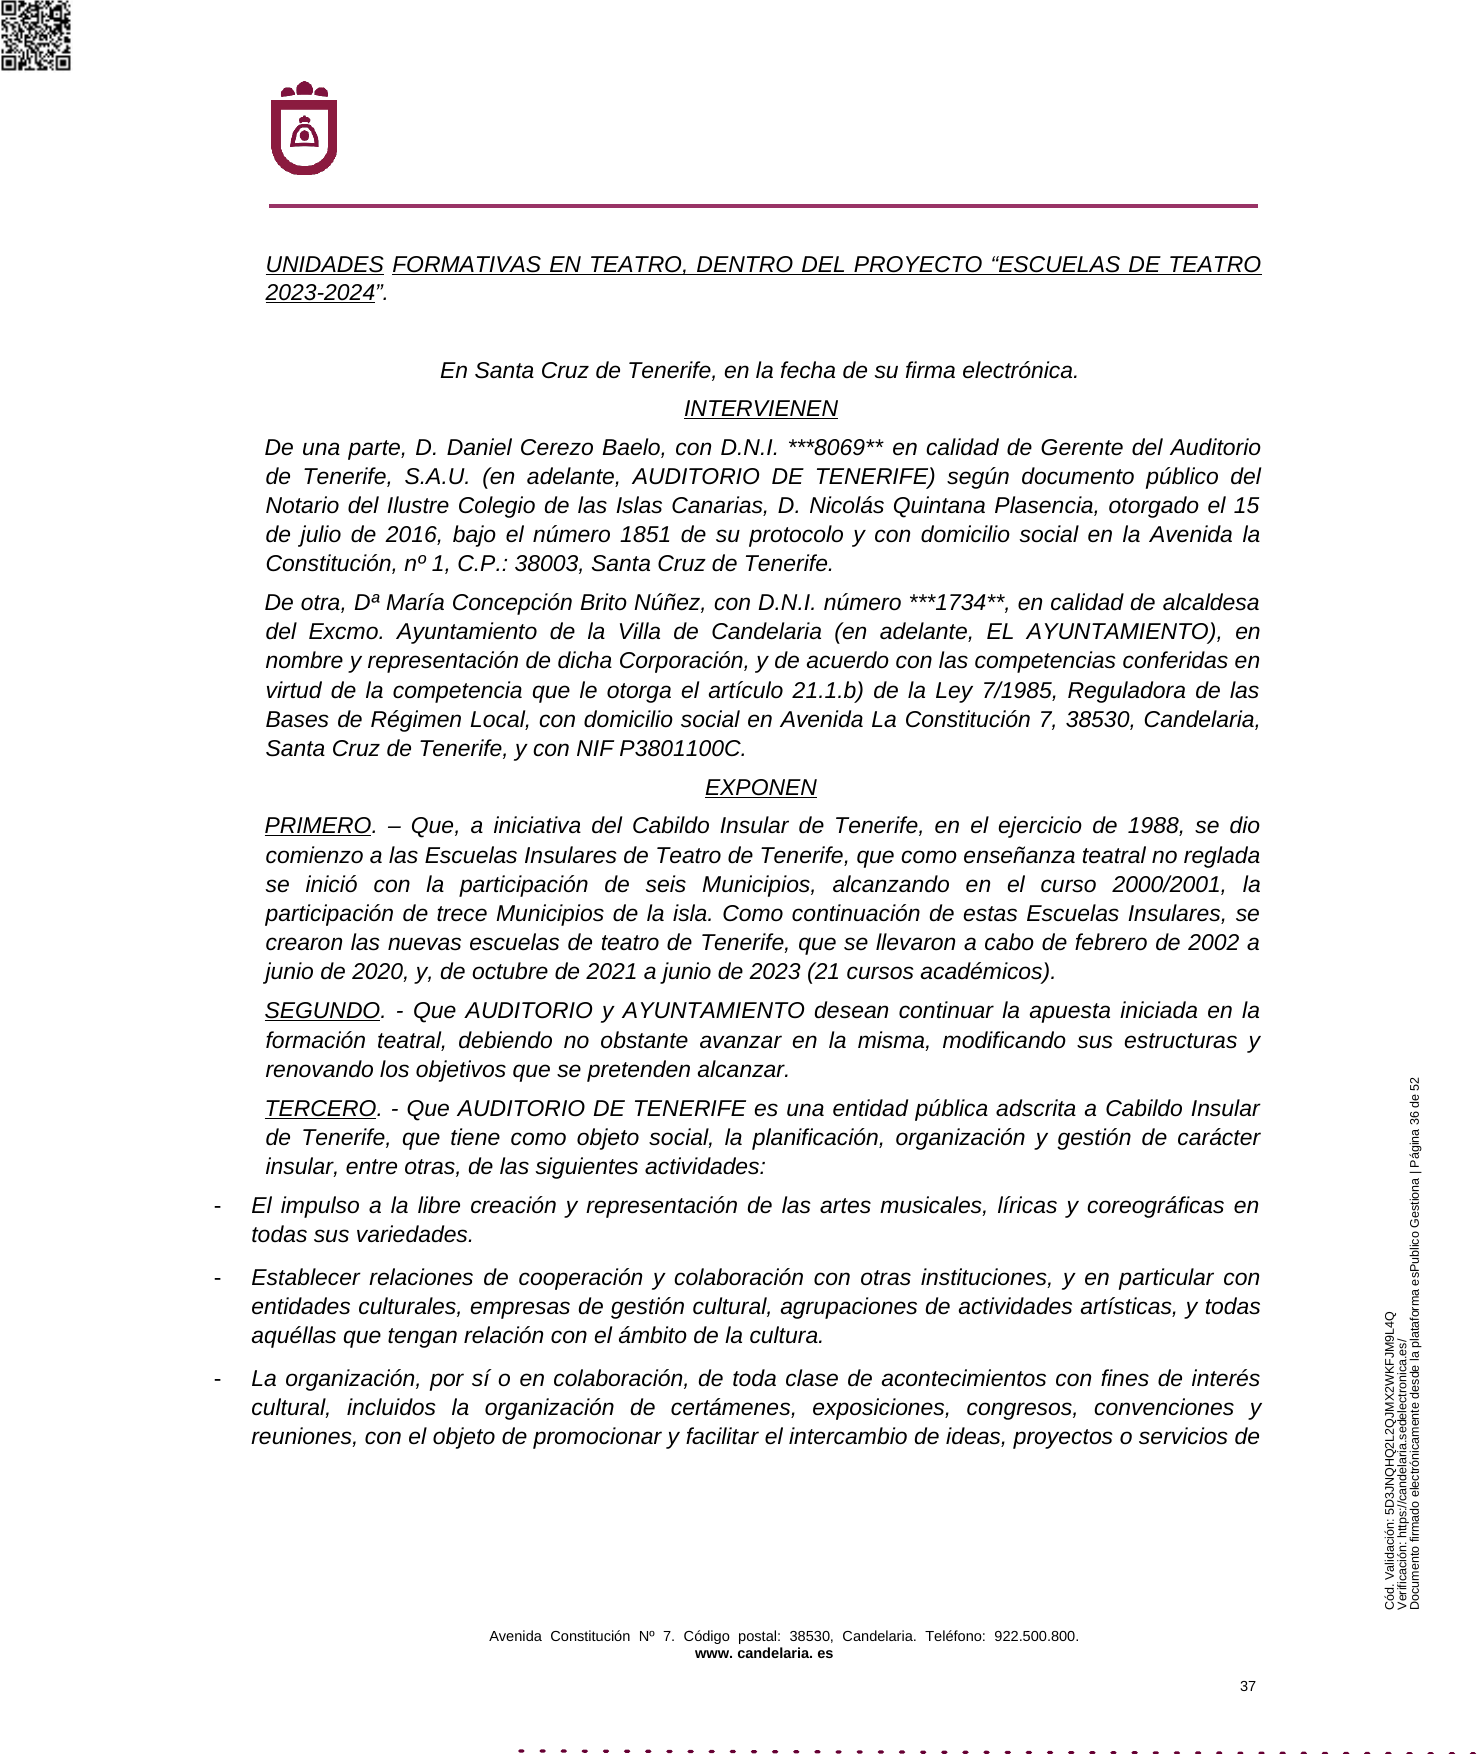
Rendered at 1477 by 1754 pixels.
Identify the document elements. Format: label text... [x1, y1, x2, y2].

text TERCERO. - Que AUDITORIO DE TENERIFE es una entidad pública adscrita a Cabildo Insular de Tenerife, que tiene como objeto social, la planificación, organización y gestión de carácter insular, entre otras, de las siguientes actividades: [264, 1095, 1263, 1179]
text PRIMERO. – Que, a iniciativa del Cabildo Insular de Tenerife, en el ejercicio de 1988, se dio comienzo a las Escuelas Insulares de Teatro de Tenerife, que como enseñanza teatral no reglada se inició con la participación de seis Municipios, alcanzando en el curso 2000/2001, la participación de trece Municipios de la isla. Como continuación de estas Escuelas Insulares, se crearon las nuevas escuelas de teatro de Tenerife, que se llevaron a cabo de febrero de 2002 a junio de 2020, y, de octubre de 2021 a junio de 2023 (21 cursos académicos). [264, 812, 1263, 985]
text De otra, Dª María Concepción Brito Núñez, con D.N.I. número ***1734**, en calidad de alcaldesa del Excmo. Ayuntamiento de la Villa de Candelaria (en adelante, EL AYUNTAMIENTO), en nombre y representación de dicha Corporación, y de acuerdo con las competencias conferidas en virtud de la competencia que le otorga el artículo 21.1.b) de la Ley 7/1985, Reguladora de las Bases de Régimen Local, con domicilio social en Avenida La Constitución 7, 38530, Candelaria, Santa Cruz de Tenerife, y con NIF P3801100C. [264, 589, 1263, 761]
list El impulso a la libre creación y representación de las artes musicales, líricas y coreográficas en todas sus variedades. [214, 1192, 1263, 1248]
text SEGUNDO. - Que AUDITORIO y AYUNTAMIENTO desean continuar la apuesta iniciada en la formación teatral, debiendo no obstante avanzar en la misma, modificando sus estructuras y renovando los objetivos que se pretenden alcanzar. [264, 997, 1263, 1082]
list La organización, por sí o en colaboración, de toda clase de acontecimientos con fines de interés cultural, incluidos la organización de certámenes, exposiciones, congresos, convenciones y reuniones, con el objeto de promocionar y facilitar el intercambio de ideas, proyectos o servicios de [214, 1365, 1263, 1449]
text En Santa Cruz de Tenerife, en la fecha de su firma electrónica. [259, 357, 1268, 383]
text UNIDADES FORMATIVAS EN TEATRO, DENTRO DEL PROYECTO “ESCUELAS DE TEATRO 2023-2024”. [264, 251, 1264, 306]
text EXPONEN [259, 774, 1269, 800]
list Establecer relaciones de cooperación y colaboración con otras instituciones, y en particular con entidades culturales, empresas de gestión cultural, agrupaciones de actividades artísticas, y todas aquéllas que tengan relación con el ámbito de la cultura. [214, 1264, 1263, 1348]
text INTERVIENEN [259, 395, 1269, 421]
text De una parte, D. Daniel Cerezo Baelo, con D.N.I. ***8069** en calidad de Gerente del Auditorio de Tenerife, S.A.U. (en adelante, AUDITORIO DE TENERIFE) según documento público del Notario del Ilustre Colegio de las Islas Canarias, D. Nicolás Quintana Plasencia, otorgado el 15 de julio de 2016, bajo el número 1851 de su protocolo y con domicilio social en la Avenida la Constitución, nº 1, C.P.: 38003, Santa Cruz de Tenerife. [264, 433, 1263, 576]
